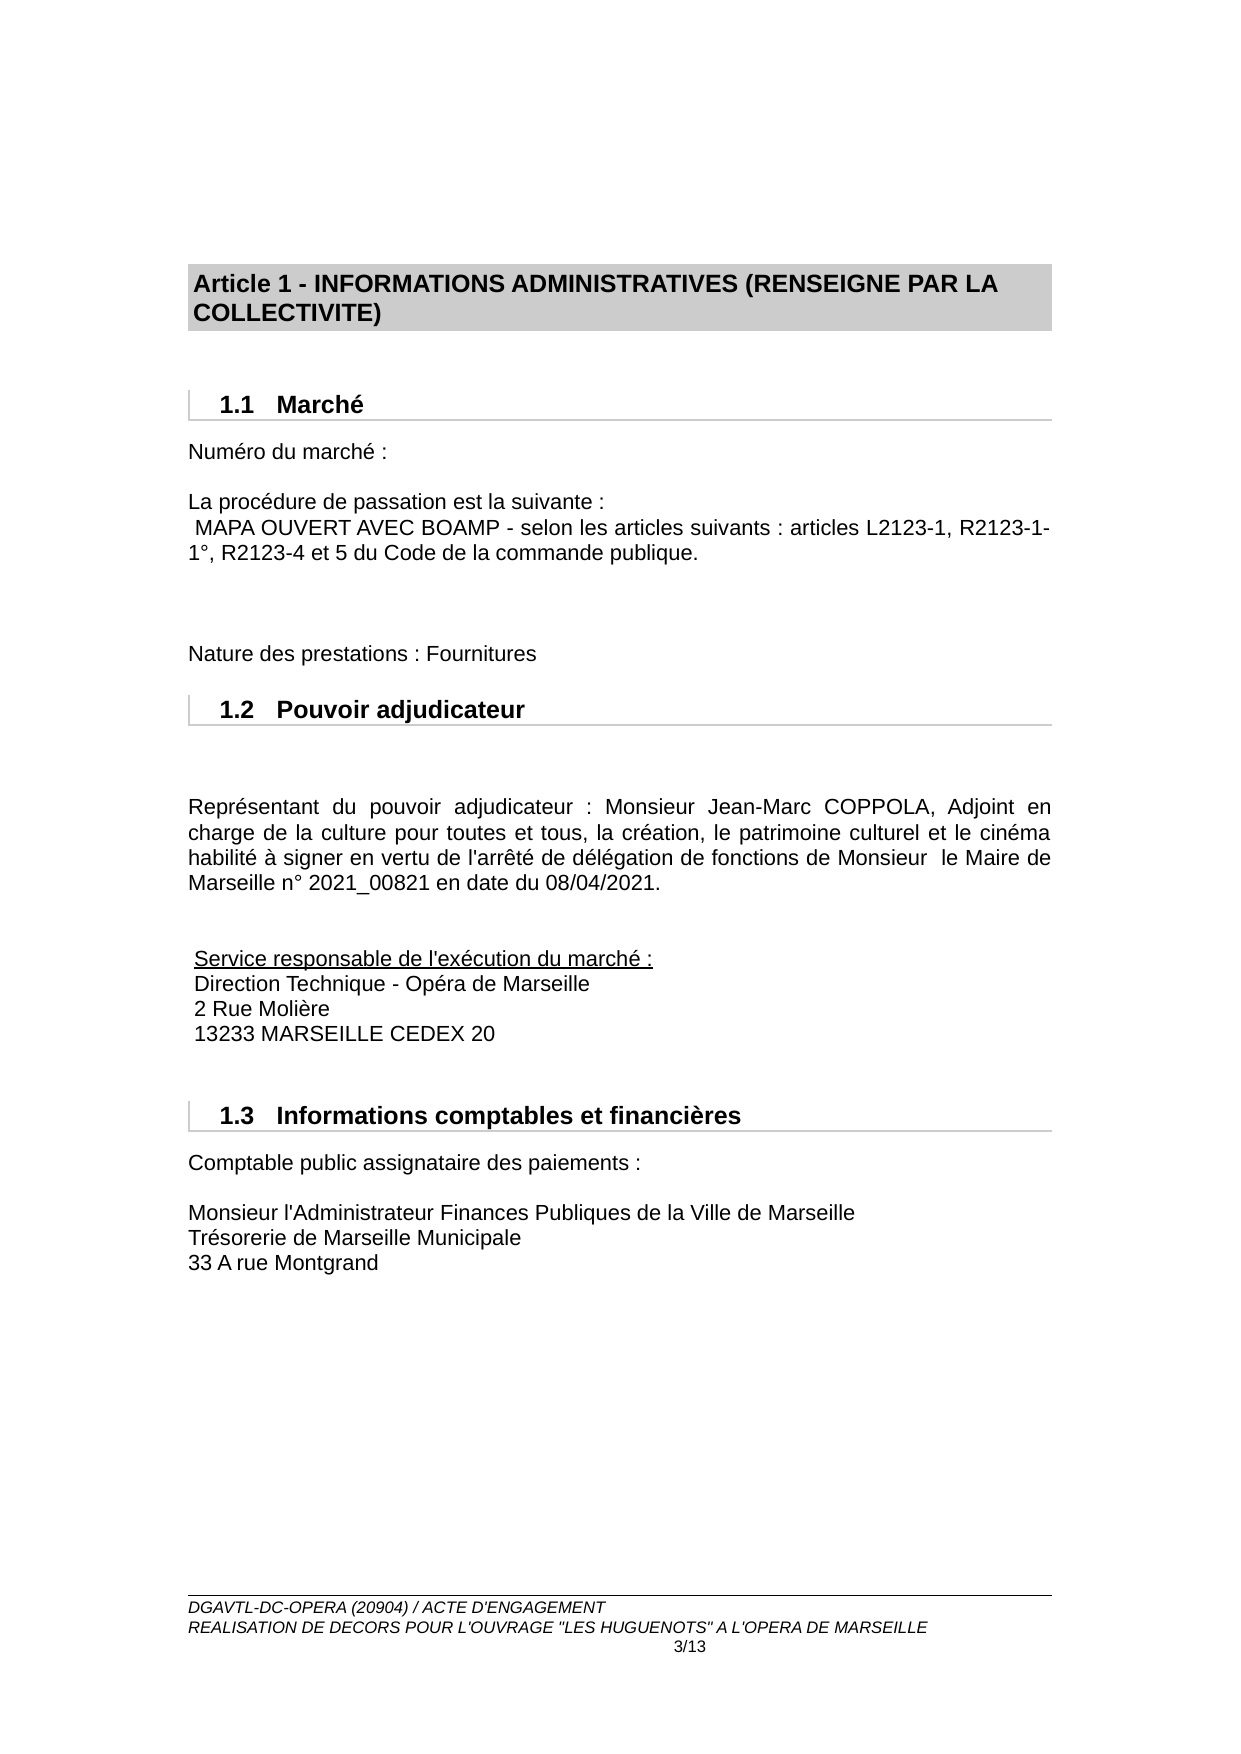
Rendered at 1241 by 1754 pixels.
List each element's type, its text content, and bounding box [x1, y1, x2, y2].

text Représentant du pouvoir adjudicateur : Monsieur Jean-Marc COPPOLA, Adjoint en charge de la culture pour toutes et tous, la création, le patrimoine culturel et le cinéma habilité à signer en vertu de l'arrêté de délégation de fonctions de Monsieur le Maire de Marseille n° 2021_00821 en date du 08/04/2021. [188, 794, 1052, 895]
text Comptable public assignataire des paiements : [188, 1149, 1052, 1175]
text Numéro du marché : [188, 439, 1052, 464]
subtitle Informations comptables et financières [190, 1101, 1052, 1130]
text 33 A rue Montgrand [188, 1250, 1052, 1276]
text 2 Rue Molière [188, 996, 1052, 1021]
subtitle INFORMATIONS ADMINISTRATIVES (RENSEIGNE PAR LA COLLECTIVITE) [190, 266, 1050, 329]
text Service responsable de l'exécution du marché : [188, 945, 1052, 971]
text MAPA OUVERT AVEC BOAMP - selon les articles suivants : articles L2123-1, R2123-1-1°, R2123-4 et 5 du Code de la commande publique. [188, 514, 1052, 565]
text Nature des prestations : Fournitures [188, 641, 1052, 666]
text Direction Technique - Opéra de Marseille [188, 971, 1052, 996]
subtitle Marché [190, 390, 1052, 419]
text La procédure de passation est la suivante : [188, 489, 1052, 514]
subtitle Pouvoir adjudicateur [190, 695, 1052, 724]
text 13233 MARSEILLE CEDEX 20 [188, 1021, 1052, 1046]
text Trésorerie de Marseille Municipale [188, 1225, 1052, 1250]
text Monsieur l'Administrateur Finances Publiques de la Ville de Marseille [188, 1200, 1052, 1225]
